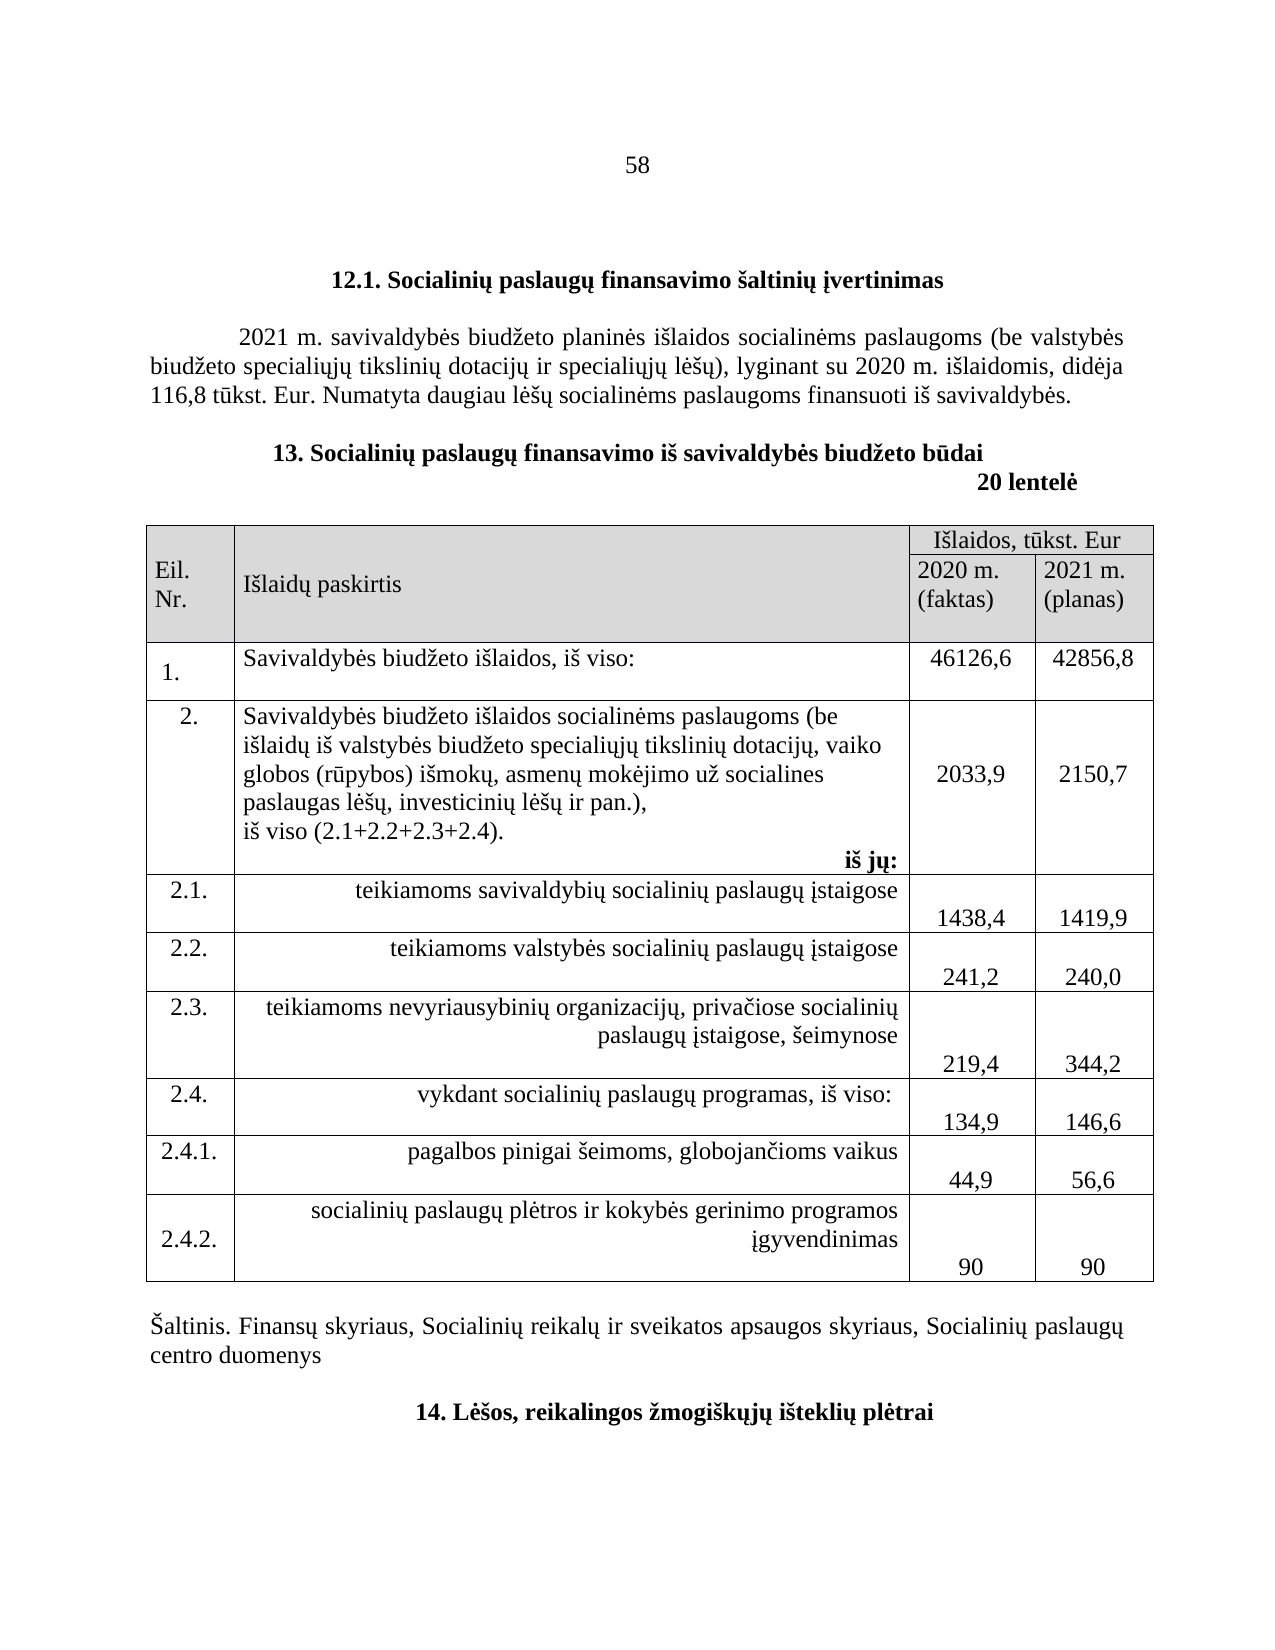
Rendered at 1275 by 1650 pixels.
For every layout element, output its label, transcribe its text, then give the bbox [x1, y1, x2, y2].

table_cell 56,6 [1036, 1136, 1153, 1194]
table_cell Savivaldybės biudžeto išlaidos, iš viso: [235, 643, 909, 700]
table_cell 2021 m. (planas) [1036, 555, 1153, 642]
table_cell teikiamoms nevyriausybinių organizacijų, privačiose socialinių paslaugų įstaigose, šeimynose [235, 992, 909, 1078]
table_cell 2.4.2. [147, 1195, 234, 1281]
table_cell 2033,9 [910, 701, 1035, 874]
table_cell 2020 m. (faktas) [910, 555, 1035, 642]
table_cell teikiamoms savivaldybių socialinių paslaugų įstaigose [235, 875, 909, 932]
table_cell 241,2 [910, 933, 1035, 991]
table_header Išlaidos, tūkst. Eur [910, 526, 1153, 554]
table_cell pagalbos pinigai šeimoms, globojančioms vaikus [235, 1136, 909, 1194]
table_cell vykdant socialinių paslaugų programas, iš viso: [235, 1079, 909, 1135]
table_cell 2. [147, 701, 234, 874]
text 12.1. Socialinių paslaugų finansavimo šaltinių įvertinimas [150, 265, 1125, 294]
table_cell 134,9 [910, 1079, 1035, 1135]
table_cell 44,9 [910, 1136, 1035, 1194]
table_cell 240,0 [1036, 933, 1153, 991]
text 2021 m. savivaldybės biudžeto planinės išlaidos socialinėms paslaugoms (be valstybės biudžeto specialiųjų tikslinių dotacijų ir specialiųjų lėšų), lyginant su 2020 m. išlaidomis, didėja 116,8 tūkst. Eur. Numatyta daugiau lėšų socialinėms paslaugoms finansuoti iš savivaldybės. [150, 322, 1125, 409]
table_cell Savivaldybės biudžeto išlaidos socialinėms paslaugoms (be išlaidų iš valstybės biudžeto specialiųjų tikslinių dotacijų, vaiko globos (rūpybos) išmokų, asmenų mokėjimo už socialines paslaugas lėšų, investicinių lėšų ir pan.), iš viso (2.1+2.2+2.3+2.4). iš jų: [235, 701, 909, 874]
table_cell 344,2 [1036, 992, 1153, 1078]
table_cell 1438,4 [910, 875, 1035, 932]
table_cell 2150,7 [1036, 701, 1153, 874]
table_cell socialinių paslaugų plėtros ir kokybės gerinimo programos įgyvendinimas [235, 1195, 909, 1281]
table_cell 42856,8 [1036, 643, 1153, 700]
table_cell teikiamoms valstybės socialinių paslaugų įstaigose [235, 933, 909, 991]
table_header Išlaidų paskirtis [235, 526, 909, 642]
table_cell 2.3. [147, 992, 234, 1078]
table_cell 90 [1036, 1195, 1153, 1281]
table_cell 90 [910, 1195, 1035, 1281]
table_cell 1419,9 [1036, 875, 1153, 932]
table_cell 1. [147, 643, 234, 700]
text 14. Lėšos, reikalingos žmogiškųjų išteklių plėtrai [150, 1397, 1125, 1426]
table_cell 2.4. [147, 1079, 234, 1135]
table_header Eil. Nr. [147, 526, 234, 642]
text 20 lentelė [977, 467, 1125, 495]
table_cell 2.1. [147, 875, 234, 932]
text 13. Socialinių paslaugų finansavimo iš savivaldybės biudžeto būdai [150, 437, 1106, 467]
table_cell 2.4.1. [147, 1136, 234, 1194]
table_cell 2.2. [147, 933, 234, 991]
table_cell 46126,6 [910, 643, 1035, 700]
table_cell 146,6 [1036, 1079, 1153, 1135]
text Šaltinis. Finansų skyriaus, Socialinių reikalų ir sveikatos apsaugos skyriaus, Socialinių paslaugų centro duomenys [150, 1311, 1125, 1368]
table_cell 219,4 [910, 992, 1035, 1078]
